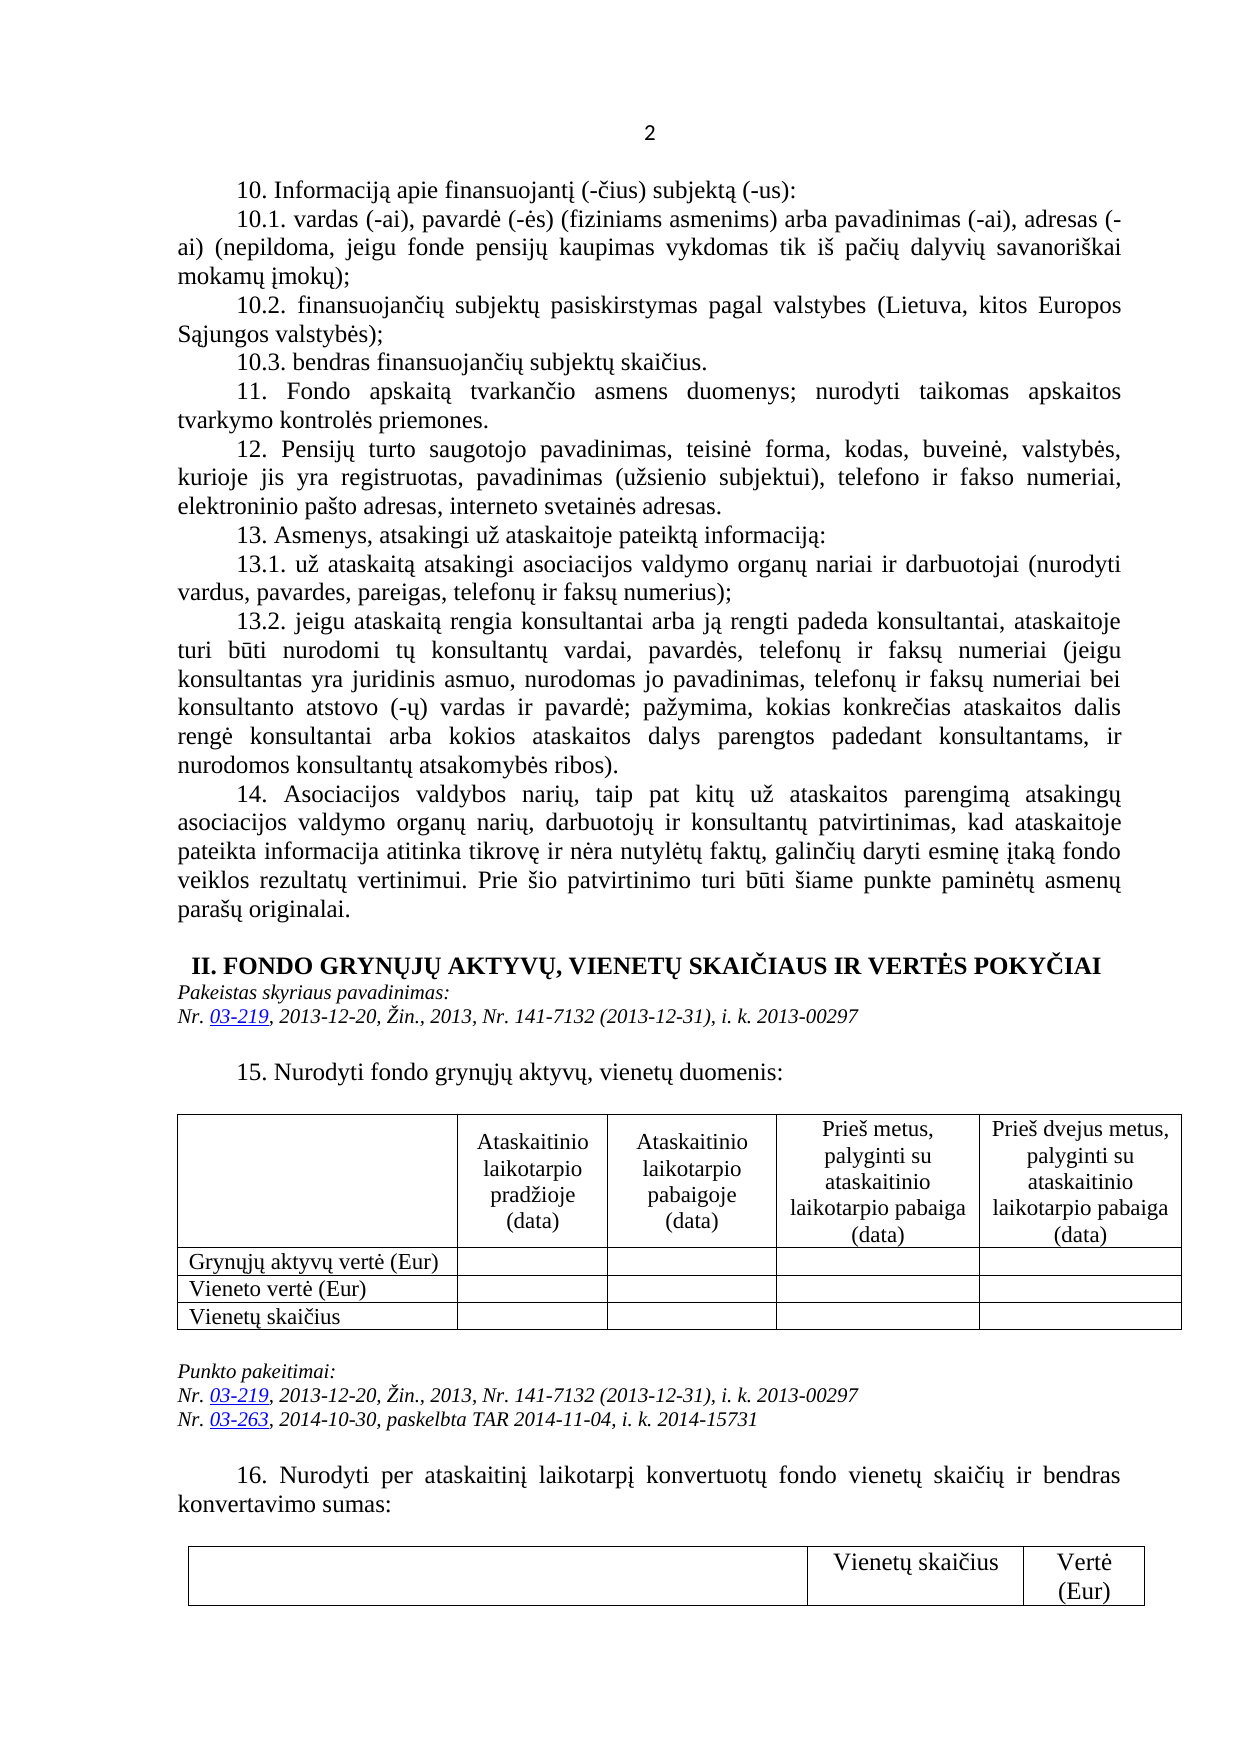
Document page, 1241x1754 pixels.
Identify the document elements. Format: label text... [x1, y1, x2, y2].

table_cell Vieneto vertė (Eur) [178, 1276, 457, 1302]
table_cell [608, 1303, 776, 1329]
text 11. fondo apskaitą tvarkančio asmens duomenys; nurodyti taikomas apskaitos tvarkymo kontrolės priemones. [177, 376, 1122, 434]
table_header Vienetų skaičius [808, 1547, 1023, 1605]
text Nr. 03-219, 2013-12-20, Žin., 2013, Nr. 141-7132 (2013-12-31), i. k. 2013-00297 [177, 1383, 1122, 1407]
text Punkto pakeitimai: [177, 1359, 1122, 1383]
table_cell [980, 1248, 1181, 1274]
text 10.2. finansuojančių subjektų pasiskirstymas pagal valstybes (Lietuva, kitos Europos Sąjungos valstybės); [177, 290, 1122, 347]
text 12. pensijų turto saugotojo pavadinimas, teisinė forma, kodas, buveinė, valstybės, kurioje jis yra registruotas, pavadinimas (užsienio subjektui), telefono ir fakso numeriai, elektroninio pašto adresas, interneto svetainės adresas. [177, 434, 1122, 520]
table_cell Vienetų skaičius [178, 1303, 457, 1329]
table_cell [777, 1276, 979, 1302]
table_header [178, 1115, 457, 1247]
text 13. Asmenys, atsakingi už ataskaitoje pateiktą informaciją: [177, 520, 1122, 549]
table_cell Grynųjų aktyvų vertė (Eur) [178, 1248, 457, 1274]
table_header Ataskaitinio laikotarpio pabaigoje (data) [608, 1115, 776, 1247]
text Pakeistas skyriaus pavadinimas: [177, 980, 1122, 1004]
table_cell [980, 1303, 1181, 1329]
text 16. Nurodyti per ataskaitinį laikotarpį konvertuotų fondo vienetų skaičių ir bendras konvertavimo sumas: [177, 1460, 1122, 1517]
text 10. Informaciją apie finansuojantį (-čius) subjektą (-us): [177, 175, 1122, 204]
text II. FONDO GRYNŲJŲ AKTYVŲ, VIENETŲ SKAIČIAUS IR VERTĖS POKYČIAI [177, 951, 1122, 980]
table_cell [458, 1303, 607, 1329]
table_header Vertė (Eur) [1024, 1547, 1144, 1605]
table_cell [608, 1248, 776, 1274]
table_header Prieš dvejus metus, palyginti su ataskaitinio laikotarpio pabaiga (data) [980, 1115, 1181, 1247]
text 10.1. vardas (-ai), pavardė (-ės) (fiziniams asmenims) arba pavadinimas (-ai), adresas (-ai) (nepildoma, jeigu fonde pensijų kaupimas vykdomas tik iš pačių dalyvių savanoriškai mokamų įmokų); [177, 204, 1122, 290]
table_cell [777, 1303, 979, 1329]
table_cell [458, 1276, 607, 1302]
text Nr. 03-219, 2013-12-20, Žin., 2013, Nr. 141-7132 (2013-12-31), i. k. 2013-00297 [177, 1004, 1122, 1028]
table_header [189, 1547, 807, 1605]
text 15. Nurodyti fondo grynųjų aktyvų, vienetų duomenis: [177, 1057, 1122, 1086]
text Nr. 03-263, 2014-10-30, paskelbta TAR 2014-11-04, i. k. 2014-15731 [177, 1407, 1122, 1431]
table_cell [608, 1276, 776, 1302]
text 13.1. už ataskaitą atsakingi asociacijos valdymo organų nariai ir darbuotojai (nurodyti vardus, pavardes, pareigas, telefonų ir faksų numerius); [177, 549, 1122, 606]
table_header Prieš metus, palyginti su ataskaitinio laikotarpio pabaiga (data) [777, 1115, 979, 1247]
text 14. Asociacijos valdybos narių, taip pat kitų už ataskaitos parengimą atsakingų asociacijos valdymo organų narių, darbuotojų ir konsultantų patvirtinimas, kad ataskaitoje pateikta informacija atitinka tikrovę ir nėra nutylėtų faktų, galinčių daryti esminę įtaką fondo veiklos rezultatų vertinimui. Prie šio patvirtinimo turi būti šiame punkte paminėtų asmenų parašų originalai. [177, 779, 1122, 922]
table_header Ataskaitinio laikotarpio pradžioje (data) [458, 1115, 607, 1247]
table_cell [980, 1276, 1181, 1302]
text 10.3. bendras finansuojančių subjektų skaičius. [177, 347, 1122, 376]
table_cell [777, 1248, 979, 1274]
text 13.2. jeigu ataskaitą rengia konsultantai arba ją rengti padeda konsultantai, ataskaitoje turi būti nurodomi tų konsultantų vardai, pavardės, telefonų ir faksų numeriai (jeigu konsultantas yra juridinis asmuo, nurodomas jo pavadinimas, telefonų ir faksų numeriai bei konsultanto atstovo (-ų) vardas ir pavardė; pažymima, kokias konkrečias ataskaitos dalis rengė konsultantai arba kokios ataskaitos dalys parengtos padedant konsultantams, ir nurodomos konsultantų atsakomybės ribos). [177, 606, 1122, 779]
table_cell [458, 1248, 607, 1274]
